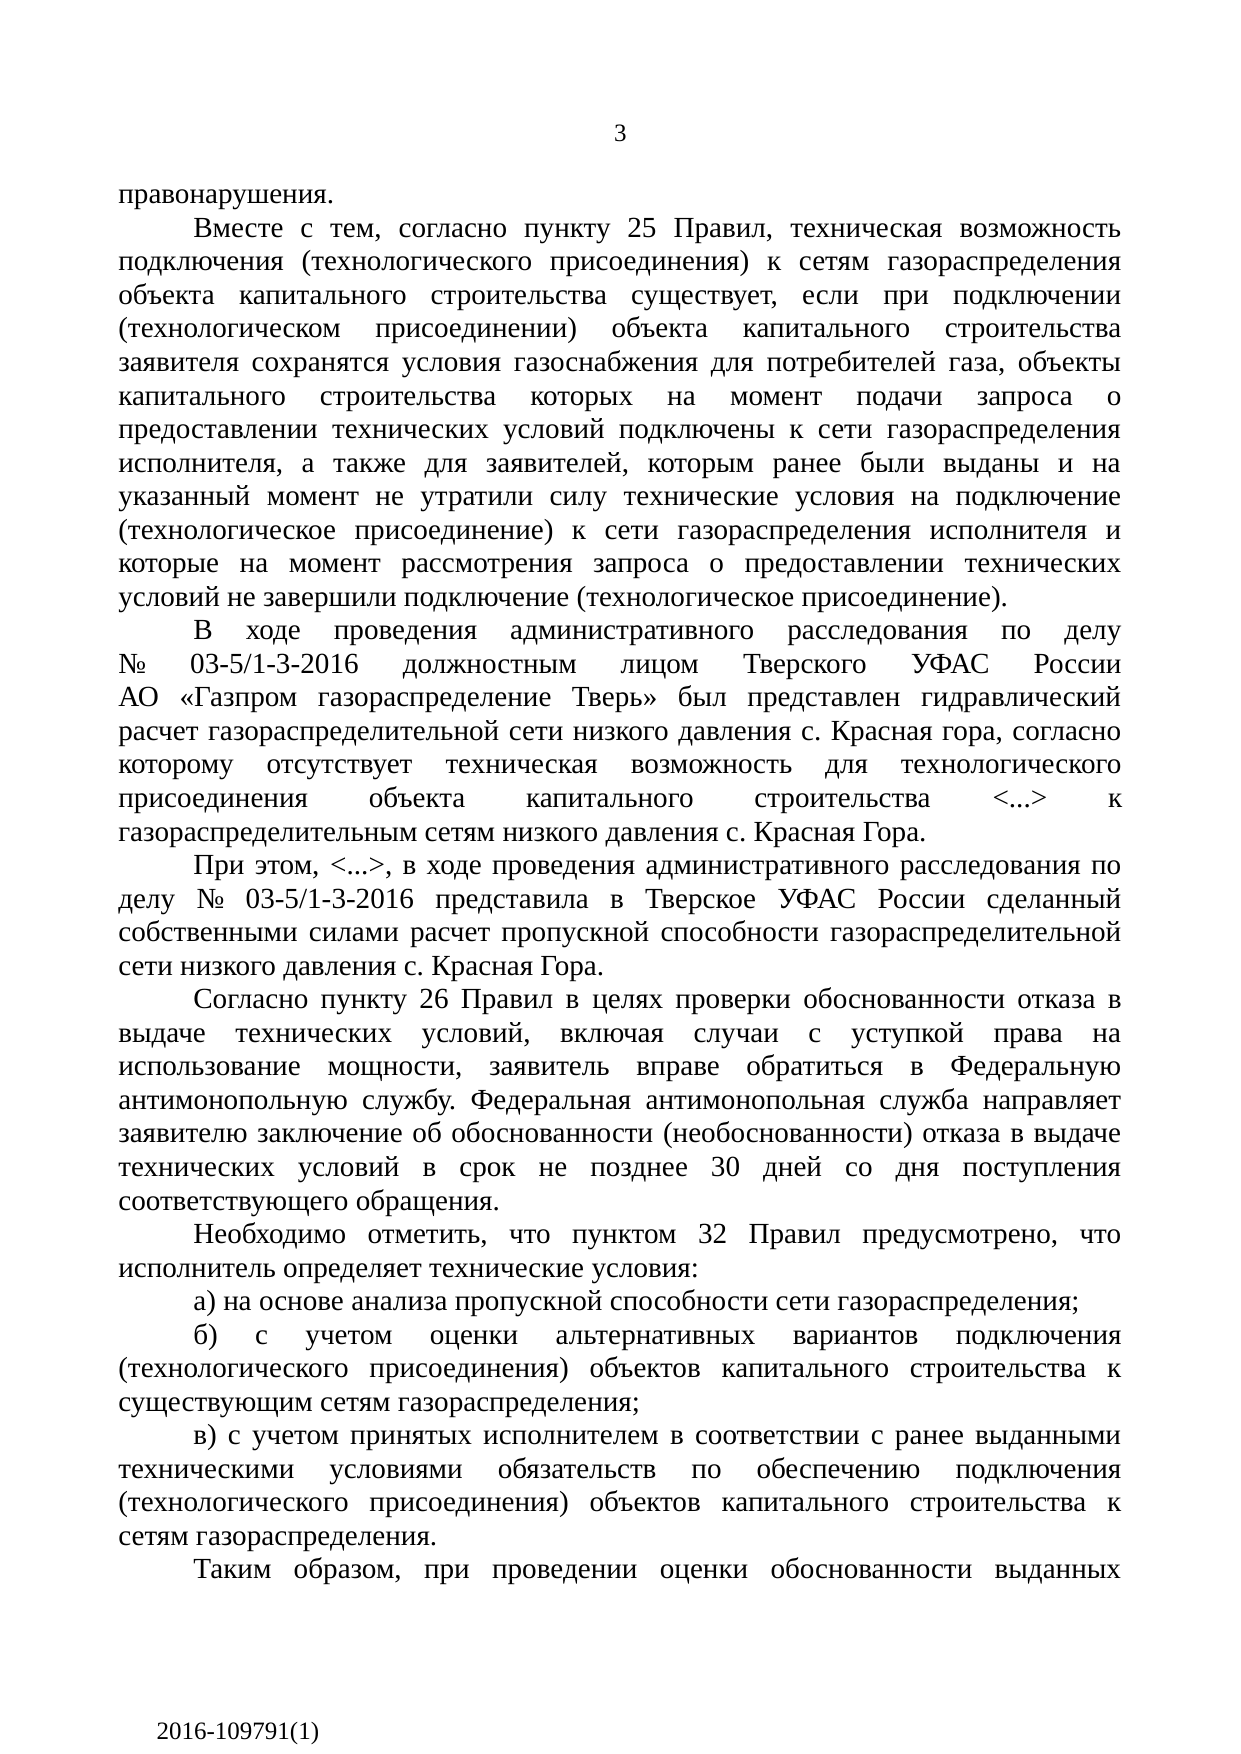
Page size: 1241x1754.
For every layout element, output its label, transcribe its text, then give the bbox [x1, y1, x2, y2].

text В ходе проведения административного расследования по делу № 03-5/1-3-2016 должностным лицом Тверского УФАС России АО «Газпром газораспределение Тверь» был представлен гидравлический расчет газораспределительной сети низкого давления с. Красная гора, согласно которому отсутствует техническая возможность для технологического присоединения объекта капитального строительства <...> к газораспределительным сетям низкого давления с. Красная Гора. [118, 612, 1122, 847]
text При этом, <...>, в ходе проведения административного расследования по делу № 03-5/1-3-2016 представила в Тверское УФАС России сделанный собственными силами расчет пропускной способности газораспределительной сети низкого давления с. Красная Гора. [118, 847, 1122, 981]
text а) на основе анализа пропускной способности сети газораспределения; [118, 1283, 1122, 1317]
text в) с учетом принятых исполнителем в соответствии с ранее выданными техническими условиями обязательств по обеспечению подключения (технологического присоединения) объектов капитального строительства к сетям газораспределения. [118, 1417, 1122, 1552]
text правонарушения. [118, 176, 1122, 210]
text Необходимо отметить, что пунктом 32 Правил предусмотрено, что исполнитель определяет технические условия: [118, 1216, 1122, 1283]
text б) с учетом оценки альтернативных вариантов подключения (технологического присоединения) объектов капитального строительства к существующим сетям газораспределения; [118, 1317, 1122, 1417]
text Таким образом, при проведении оценки обоснованности выданных [118, 1552, 1122, 1585]
text Согласно пункту 26 Правил в целях проверки обоснованности отказа в выдаче технических условий, включая случаи с уступкой права на использование мощности, заявитель вправе обратиться в Федеральную антимонопольную службу. Федеральная антимонопольная служба направляет заявителю заключение об обоснованности (необоснованности) отказа в выдаче технических условий в срок не позднее 30 дней со дня поступления соответствующего обращения. [118, 981, 1122, 1216]
text Вместе с тем, согласно пункту 25 Правил, техническая возможность подключения (технологического присоединения) к сетям газораспределения объекта капитального строительства существует, если при подключении (технологическом присоединении) объекта капитального строительства заявителя сохранятся условия газоснабжения для потребителей газа, объекты капитального строительства которых на момент подачи запроса о предоставлении технических условий подключены к сети газораспределения исполнителя, а также для заявителей, которым ранее были выданы и на указанный момент не утратили силу технические условия на подключение (технологическое присоединение) к сети газораспределения исполнителя и которые на момент рассмотрения запроса о предоставлении технических условий не завершили подключение (технологическое присоединение). [118, 210, 1122, 612]
